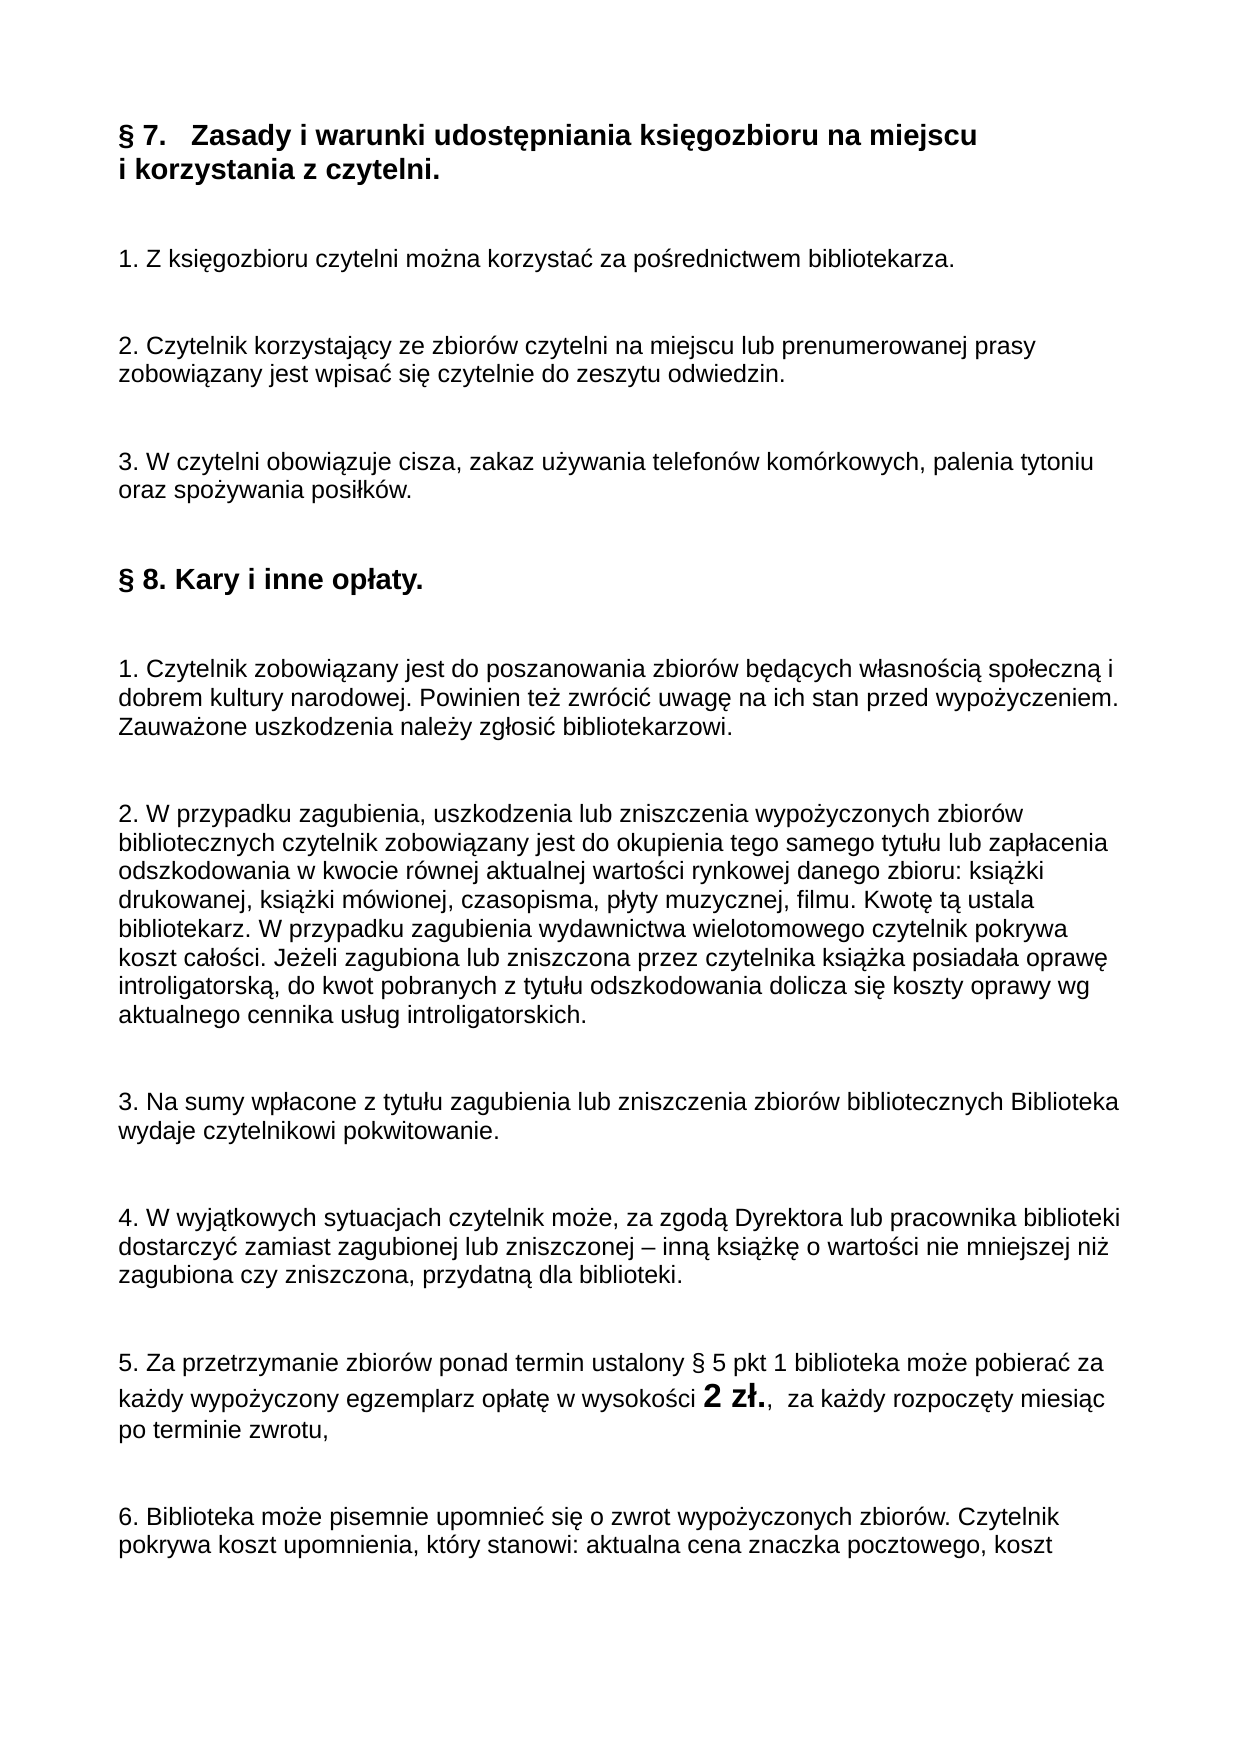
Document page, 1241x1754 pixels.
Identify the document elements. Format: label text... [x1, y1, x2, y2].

text § 7. Zasady i warunki udostępniania księgozbioru na miejscu i korzystania z czytelni. [118, 118, 1122, 185]
text 3. Na sumy wpłacone z tytułu zagubienia lub zniszczenia zbiorów bibliotecznych Biblioteka wydaje czytelnikowi pokwitowanie. [118, 1087, 1122, 1144]
text 6. Biblioteka może pisemnie upomnieć się o zwrot wypożyczonych zbiorów. Czytelnik pokrywa koszt upomnienia, który stanowi: aktualna cena znaczka pocztowego, koszt [118, 1502, 1122, 1559]
text 4. W wyjątkowych sytuacjach czytelnik może, za zgodą Dyrektora lub pracownika biblioteki dostarczyć zamiast zagubionej lub zniszczonej – inną książkę o wartości nie mniejszej niż zagubiona czy zniszczona, przydatną dla biblioteki. [118, 1203, 1122, 1289]
text 1. Czytelnik zobowiązany jest do poszanowania zbiorów będących własnością społeczną i dobrem kultury narodowej. Powinien też zwrócić uwagę na ich stan przed wypożyczeniem. Zauważone uszkodzenia należy zgłosić bibliotekarzowi. [118, 654, 1122, 740]
text 5. Za przetrzymanie zbiorów ponad termin ustalony § 5 pkt 1 biblioteka może pobierać za każdy wypożyczony egzemplarz opłatę w wysokości 2 zł., za każdy rozpoczęty miesiąc po terminie zwrotu, [118, 1347, 1122, 1443]
text 1. Z księgozbioru czytelni można korzystać za pośrednictwem bibliotekarza. [118, 243, 1122, 272]
text 2. W przypadku zagubienia, uszkodzenia lub zniszczenia wypożyczonych zbiorów bibliotecznych czytelnik zobowiązany jest do okupienia tego samego tytułu lub zapłacenia odszkodowania w kwocie równej aktualnej wartości rynkowej danego zbioru: książki drukowanej, książki mówionej, czasopisma, płyty muzycznej, filmu. Kwotę tą ustala bibliotekarz. W przypadku zagubienia wydawnictwa wielotomowego czytelnik pokrywa koszt całości. Jeżeli zagubiona lub zniszczona przez czytelnika książka posiadała oprawę introligatorską, do kwot pobranych z tytułu odszkodowania dolicza się koszty oprawy wg aktualnego cennika usług introligatorskich. [118, 799, 1122, 1029]
text § 8. Kary i inne opłaty. [118, 562, 1122, 596]
text 3. W czytelni obowiązuje cisza, zakaz używania telefonów komórkowych, palenia tytoniu oraz spożywania posiłków. [118, 446, 1122, 504]
text 2. Czytelnik korzystający ze zbiorów czytelni na miejscu lub prenumerowanej prasy zobowiązany jest wpisać się czytelnie do zeszytu odwiedzin. [118, 331, 1122, 388]
